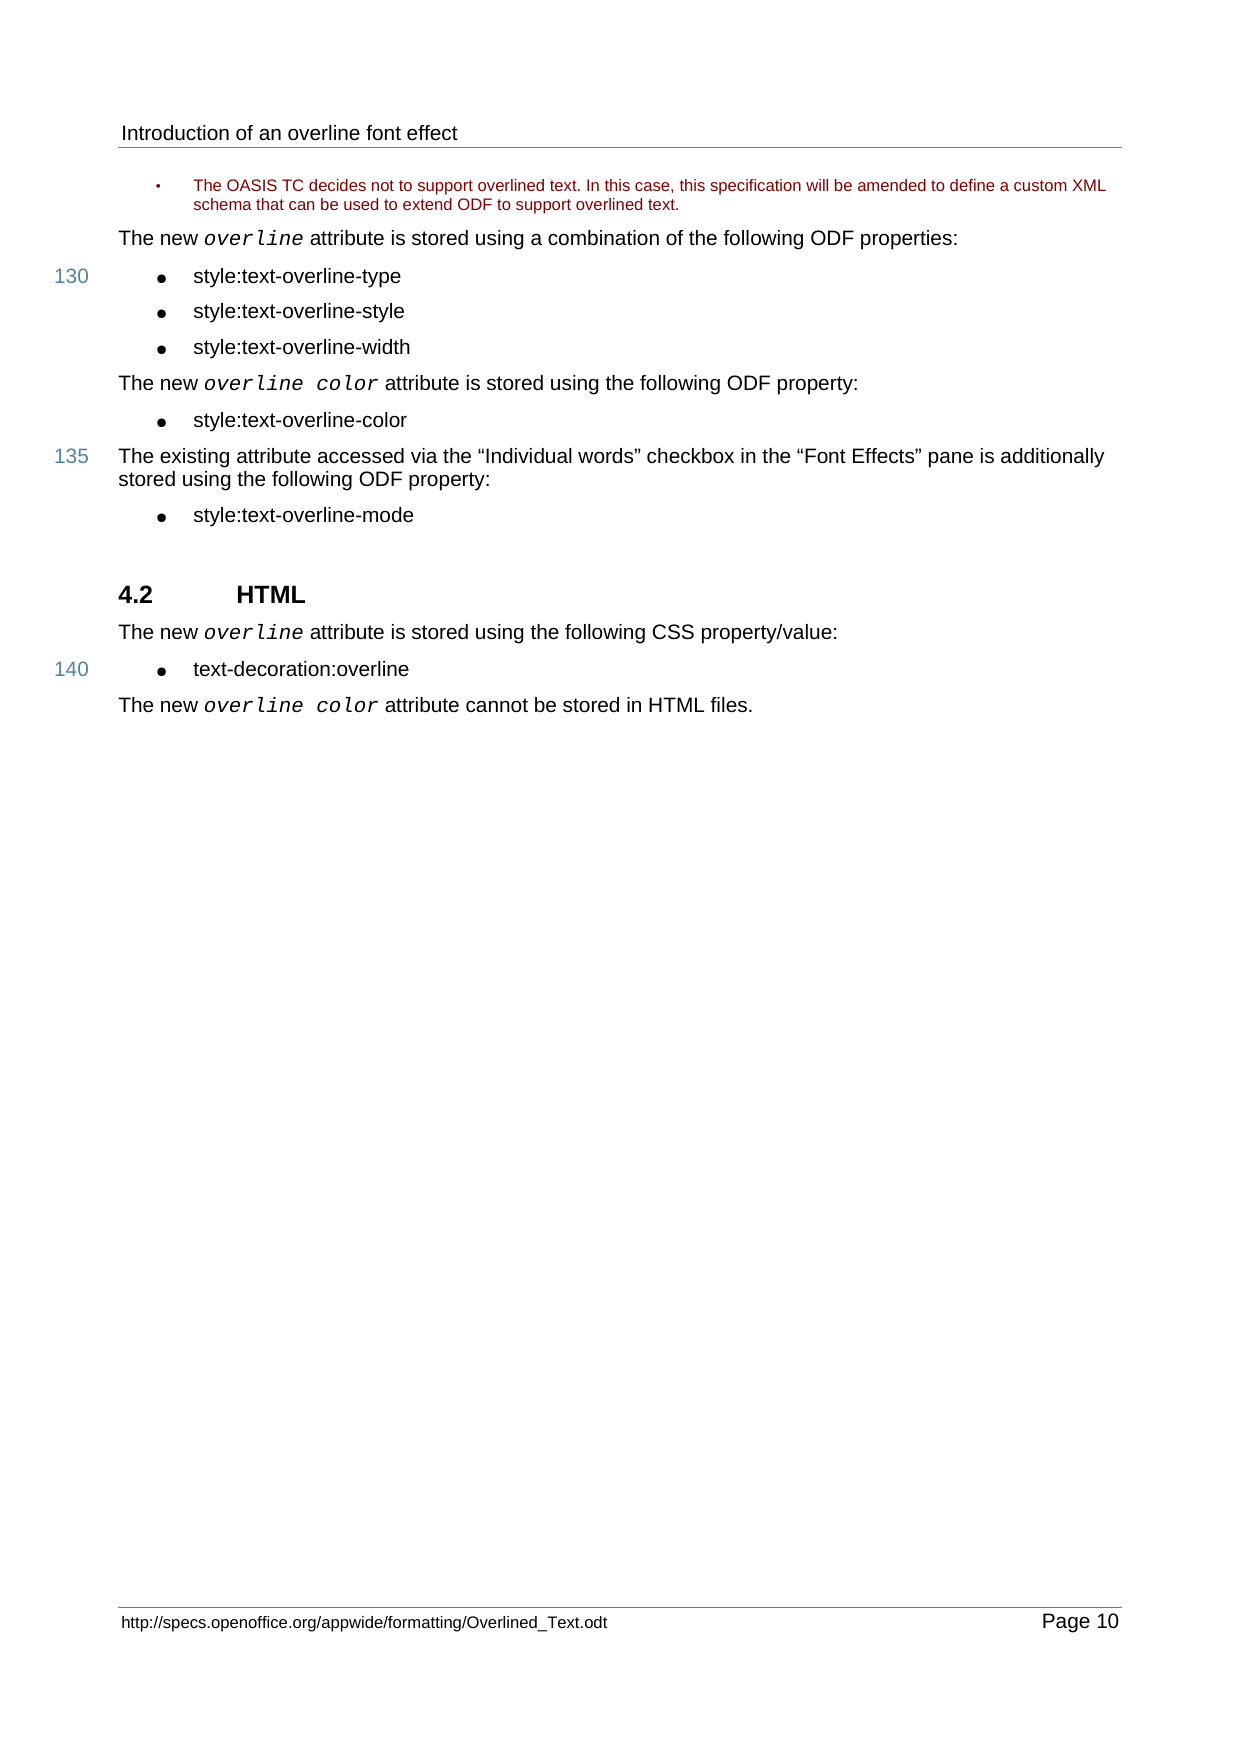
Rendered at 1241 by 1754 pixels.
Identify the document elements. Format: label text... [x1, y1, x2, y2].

text The new overline color attribute cannot be stored in HTML files. [118, 694, 1122, 719]
text The new overline attribute is stored using a combination of the following ODF properties: [118, 227, 1122, 252]
list style:text-overline-mode [156, 504, 1122, 527]
list text-decoration:overline [156, 658, 1122, 681]
subtitle HTML [118, 581, 1122, 609]
text The new overline attribute is stored using the following CSS property/value: [118, 620, 1122, 646]
list The OASIS TC decides not to support overlined text. In this case, this specification will be amended to define a custom XML schema that can be used to extend ODF to support overlined text. [156, 177, 1122, 214]
text The new overline color attribute is stored using the following ODF property: [118, 371, 1122, 396]
list style:text-overline-type [156, 264, 1122, 287]
list style:text-overline-color [156, 409, 1122, 432]
list style:text-overline-width [156, 336, 1122, 359]
text The existing attribute accessed via the “Individual words” checkbox in the “Font Effects” pane is additionally stored using the following ODF property: [118, 445, 1122, 491]
list style:text-overline-style [156, 300, 1122, 323]
